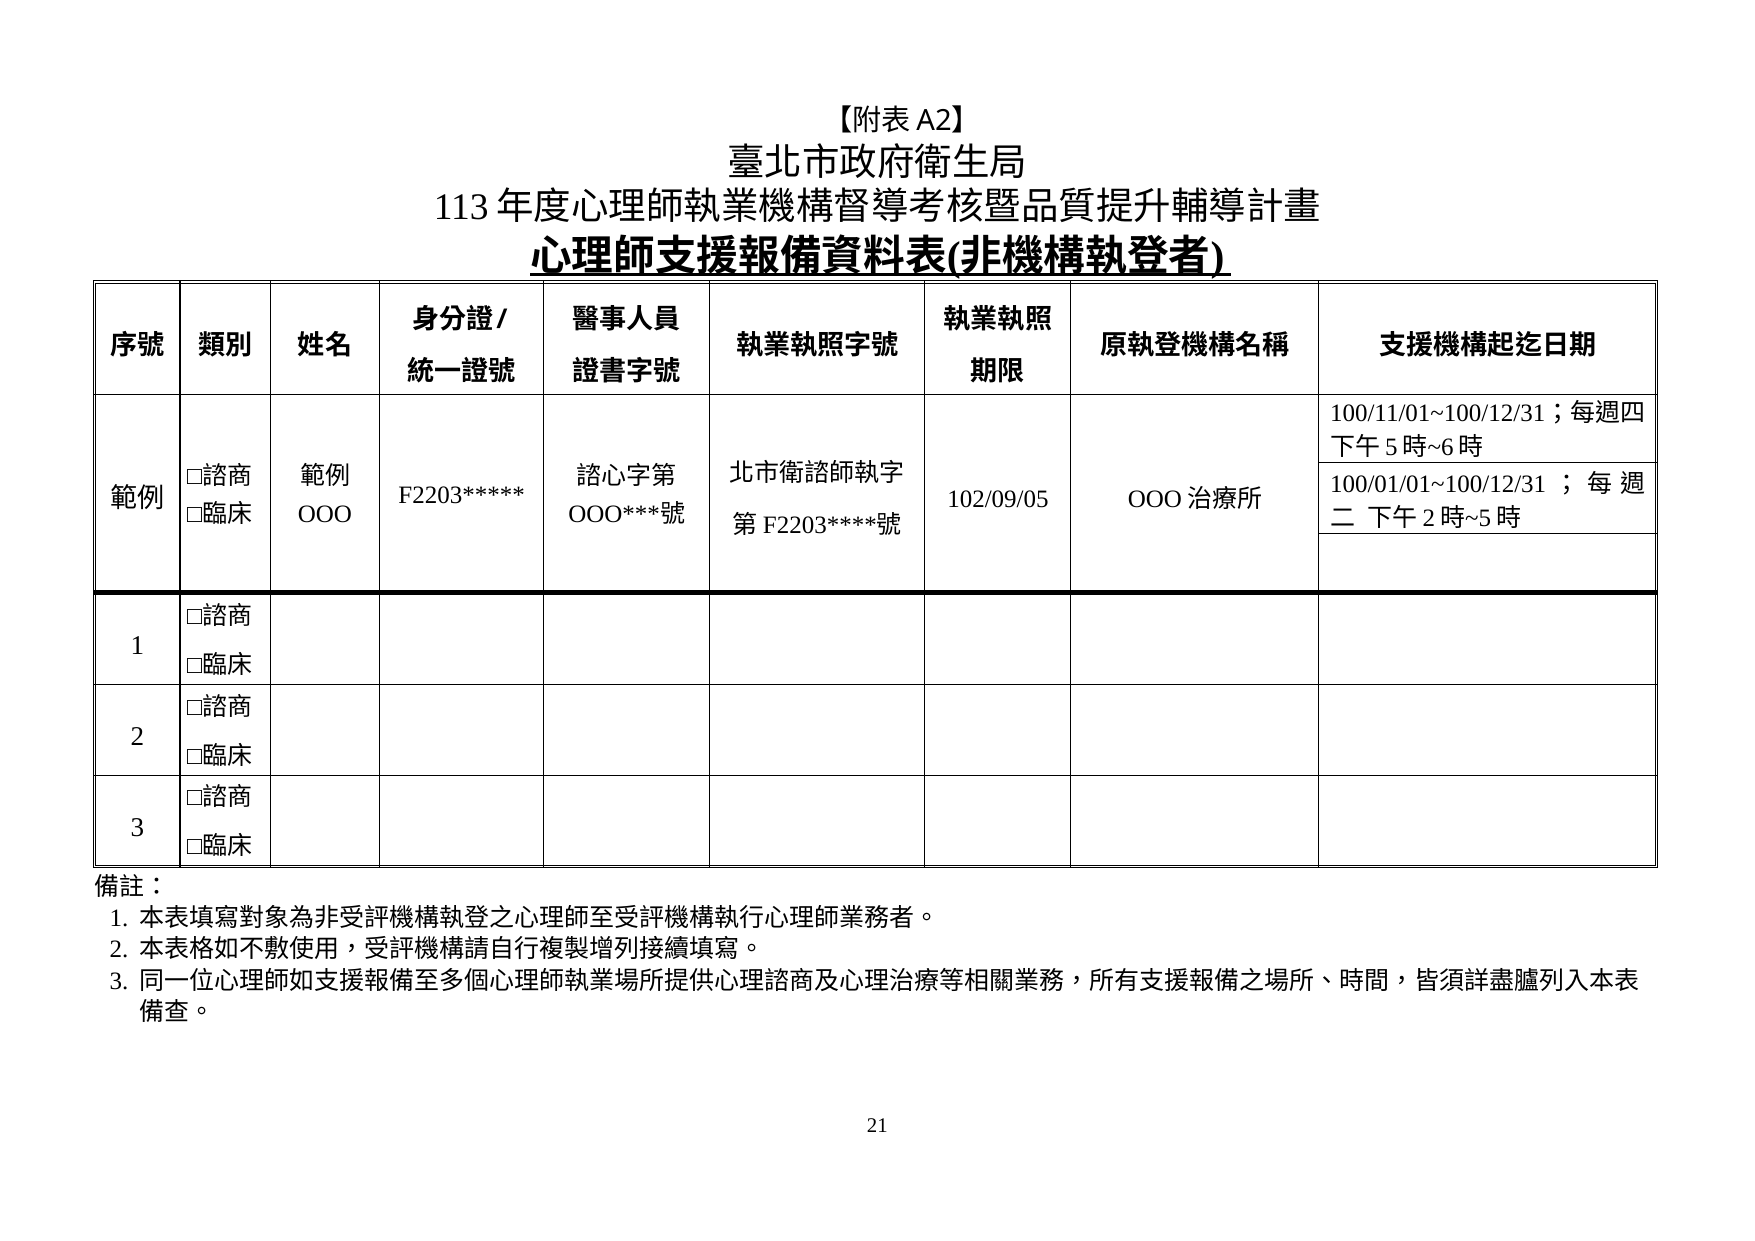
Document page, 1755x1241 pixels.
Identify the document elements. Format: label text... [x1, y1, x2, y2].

table_header 身分證/ 統一證號 [380, 284, 543, 394]
table_cell [925, 595, 1070, 684]
table_cell [380, 685, 543, 774]
table_cell □諮商 □臨床 [181, 685, 270, 774]
table_cell [1319, 776, 1655, 865]
table_cell [544, 685, 709, 774]
table_cell 範例 OOO [271, 395, 379, 590]
table_header 類別 [181, 284, 270, 394]
table_cell [1071, 776, 1318, 865]
table_cell F2203***** [380, 395, 543, 590]
table_cell 102/09/05 [925, 395, 1070, 590]
table_cell □諮商 □臨床 [181, 395, 270, 590]
table_header 執業執照期限 [925, 284, 1070, 394]
table_cell 北市衛諮師執字第F2203****號 [710, 395, 924, 590]
table_cell □諮商 □臨床 [181, 595, 270, 684]
table_header 執業執照字號 [710, 284, 924, 394]
table_cell [925, 685, 1070, 774]
table_cell 2 [96, 685, 179, 774]
table_cell [1071, 685, 1318, 774]
table_header 姓名 [271, 284, 379, 394]
table_cell [1319, 534, 1655, 590]
table_cell [380, 595, 543, 684]
table_cell 3 [96, 776, 179, 865]
table_cell [710, 776, 924, 865]
table_header 醫事人員 證書字號 [544, 284, 709, 394]
list 同一位心理師如支援報備至多個心理師執業場所提供心理諮商及心理治療等相關業務，所有支援報備之場所、時間，皆須詳盡臚列入本表備查。 [109, 964, 1660, 1027]
table_cell [710, 595, 924, 684]
table_cell [925, 776, 1070, 865]
table_cell [1071, 595, 1318, 684]
table_header 支援機構起迄日期 [1319, 284, 1655, 394]
text 心理師支援報備資料表(非機構執登者) [94, 228, 1660, 280]
table_header 序號 [96, 284, 179, 394]
text 臺北市政府衛生局 [94, 141, 1660, 184]
table_cell OOO治療所 [1071, 395, 1318, 590]
table_cell 100/11/01~100/12/31；每週四 下午5時~6時 [1319, 395, 1655, 462]
text 備註： [94, 868, 1660, 902]
table_cell 範例 [96, 395, 179, 590]
table_cell [1319, 685, 1655, 774]
table_cell □諮商 □臨床 [181, 776, 270, 865]
table_cell [544, 595, 709, 684]
table_header 原執登機構名稱 [1071, 284, 1318, 394]
table_cell 諮心字第OOO***號 [544, 395, 709, 590]
table_cell [271, 776, 379, 865]
table_cell [271, 595, 379, 684]
list 本表格如不敷使用，受評機構請自行複製增列接續填寫。 [109, 933, 1660, 964]
table_cell 100/01/01~100/12/31；每週二 下午2時~5時 [1319, 463, 1655, 533]
table_cell [271, 685, 379, 774]
table_cell [710, 685, 924, 774]
list 本表填寫對象為非受評機構執登之心理師至受評機構執行心理師業務者。 [109, 902, 1660, 933]
table_cell 1 [96, 595, 179, 684]
table_cell [1319, 595, 1655, 684]
table_cell [380, 776, 543, 865]
table_cell [544, 776, 709, 865]
text 【附表A2】 [94, 89, 1660, 141]
text 113年度心理師執業機構督導考核暨品質提升輔導計畫 [94, 184, 1660, 228]
